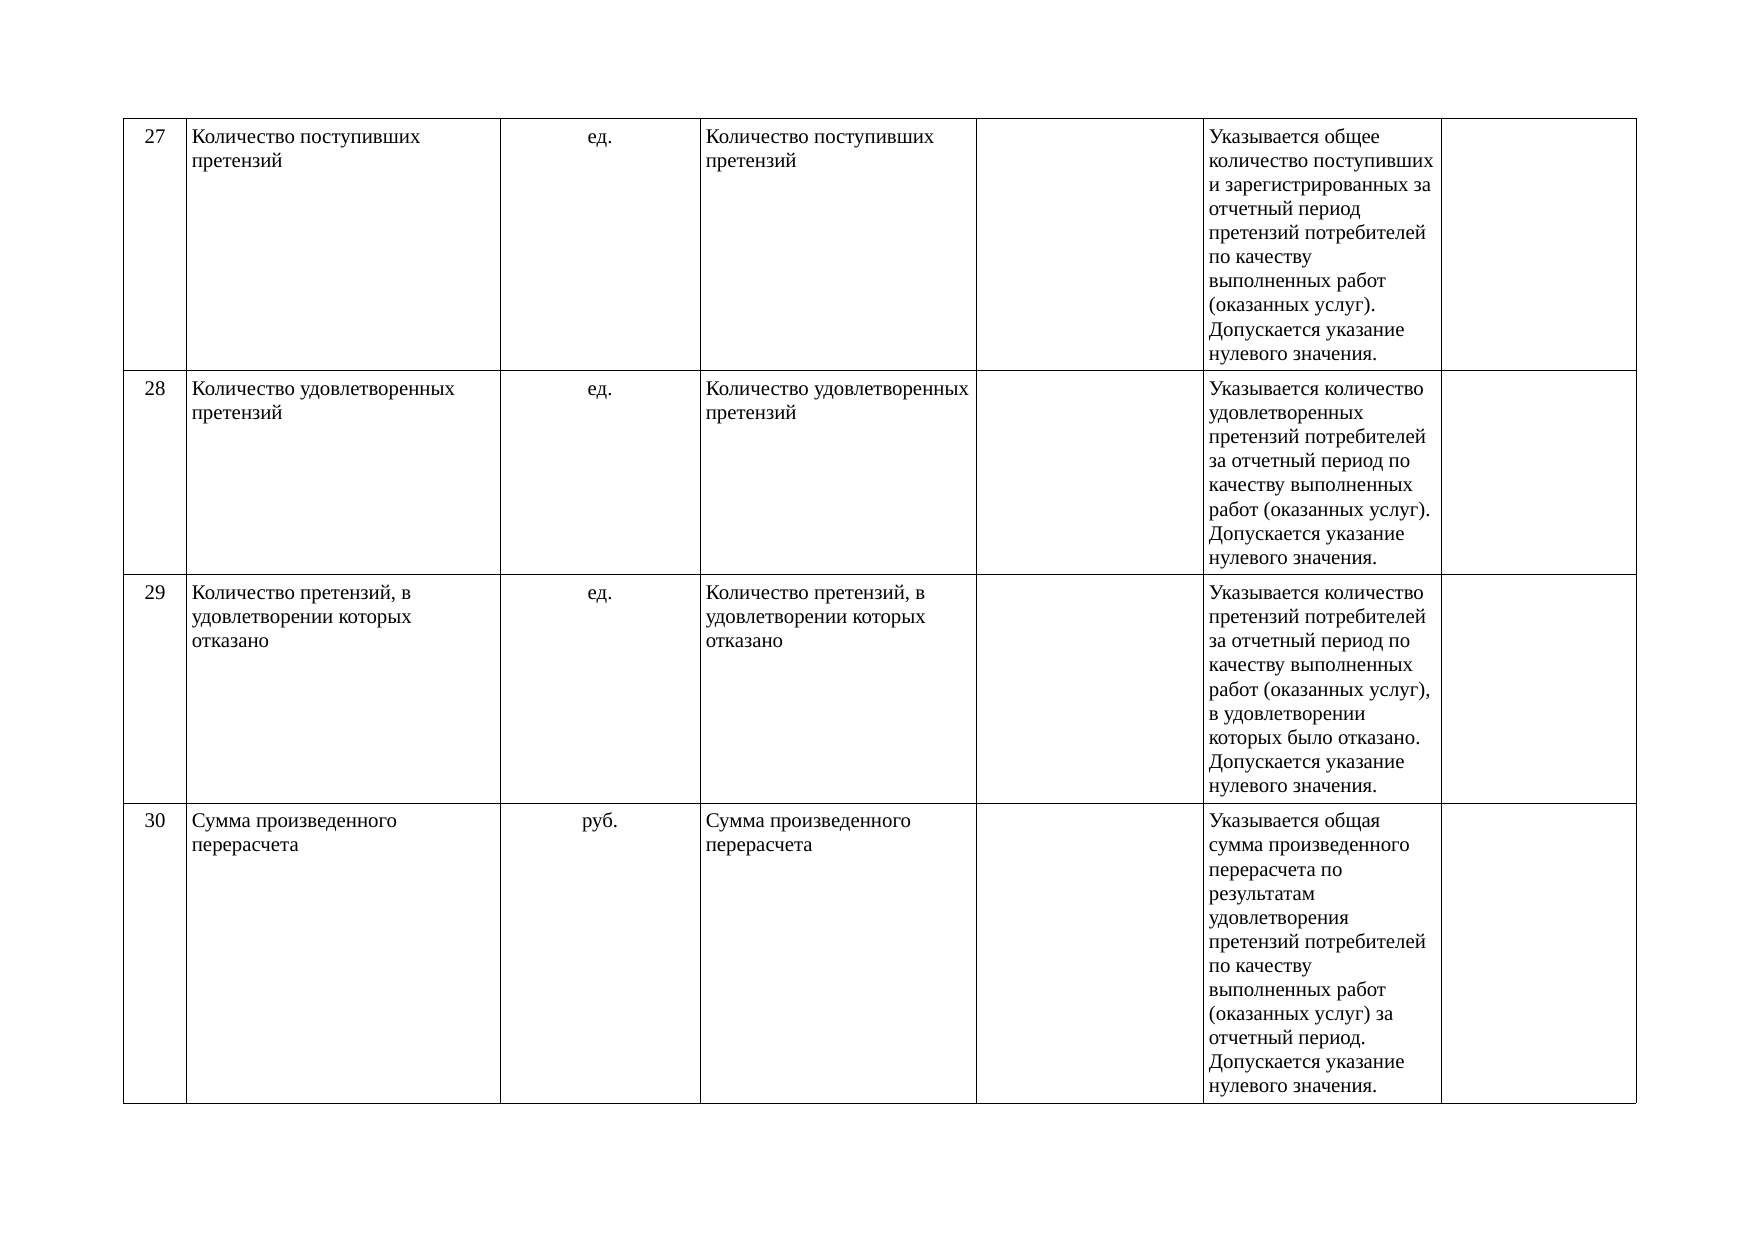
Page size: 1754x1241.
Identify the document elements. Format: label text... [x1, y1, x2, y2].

table_cell ед. [501, 371, 700, 574]
table_cell [1442, 804, 1636, 1103]
table_cell [1442, 575, 1636, 802]
table_cell [977, 575, 1203, 802]
table_cell Количество удовлетворенных претензий [187, 371, 500, 574]
table_cell [1442, 371, 1636, 574]
table_cell [977, 371, 1203, 574]
table_cell Количество претензий, в удовлетворении которых отказано [187, 575, 500, 802]
table_cell Сумма произведенного перерасчета [187, 804, 500, 1103]
table_cell Количество поступивших претензий [187, 119, 500, 370]
table_cell 28 [124, 371, 186, 574]
table_cell 27 [124, 119, 186, 370]
table_cell [977, 119, 1203, 370]
table_cell ед. [501, 119, 700, 370]
table_cell Количество поступивших претензий [701, 119, 976, 370]
table_cell ед. [501, 575, 700, 802]
table_cell Указывается количество претензий потребителей за отчетный период по качеству выполненных работ (оказанных услуг), в удовлетворении которых было отказано. Допускается указание нулевого значения. [1204, 575, 1441, 802]
table_cell Количество претензий, в удовлетворении которых отказано [701, 575, 976, 802]
table_cell [1442, 119, 1636, 370]
table_cell [977, 804, 1203, 1103]
table_cell Указывается общая сумма произведенного перерасчета по результатам удовлетворения претензий потребителей по качеству выполненных работ (оказанных услуг) за отчетный период. Допускается указание нулевого значения. [1204, 804, 1441, 1103]
table_cell Сумма произведенного перерасчета [701, 804, 976, 1103]
table_cell Количество удовлетворенных претензий [701, 371, 976, 574]
table_cell 30 [124, 804, 186, 1103]
table_cell Указывается количество удовлетворенных претензий потребителей за отчетный период по качеству выполненных работ (оказанных услуг). Допускается указание нулевого значения. [1204, 371, 1441, 574]
table_cell Указывается общее количество поступивших и зарегистрированных за отчетный период претензий потребителей по качеству выполненных работ (оказанных услуг). Допускается указание нулевого значения. [1204, 119, 1441, 370]
table_cell 29 [124, 575, 186, 802]
table_cell руб. [501, 804, 700, 1103]
